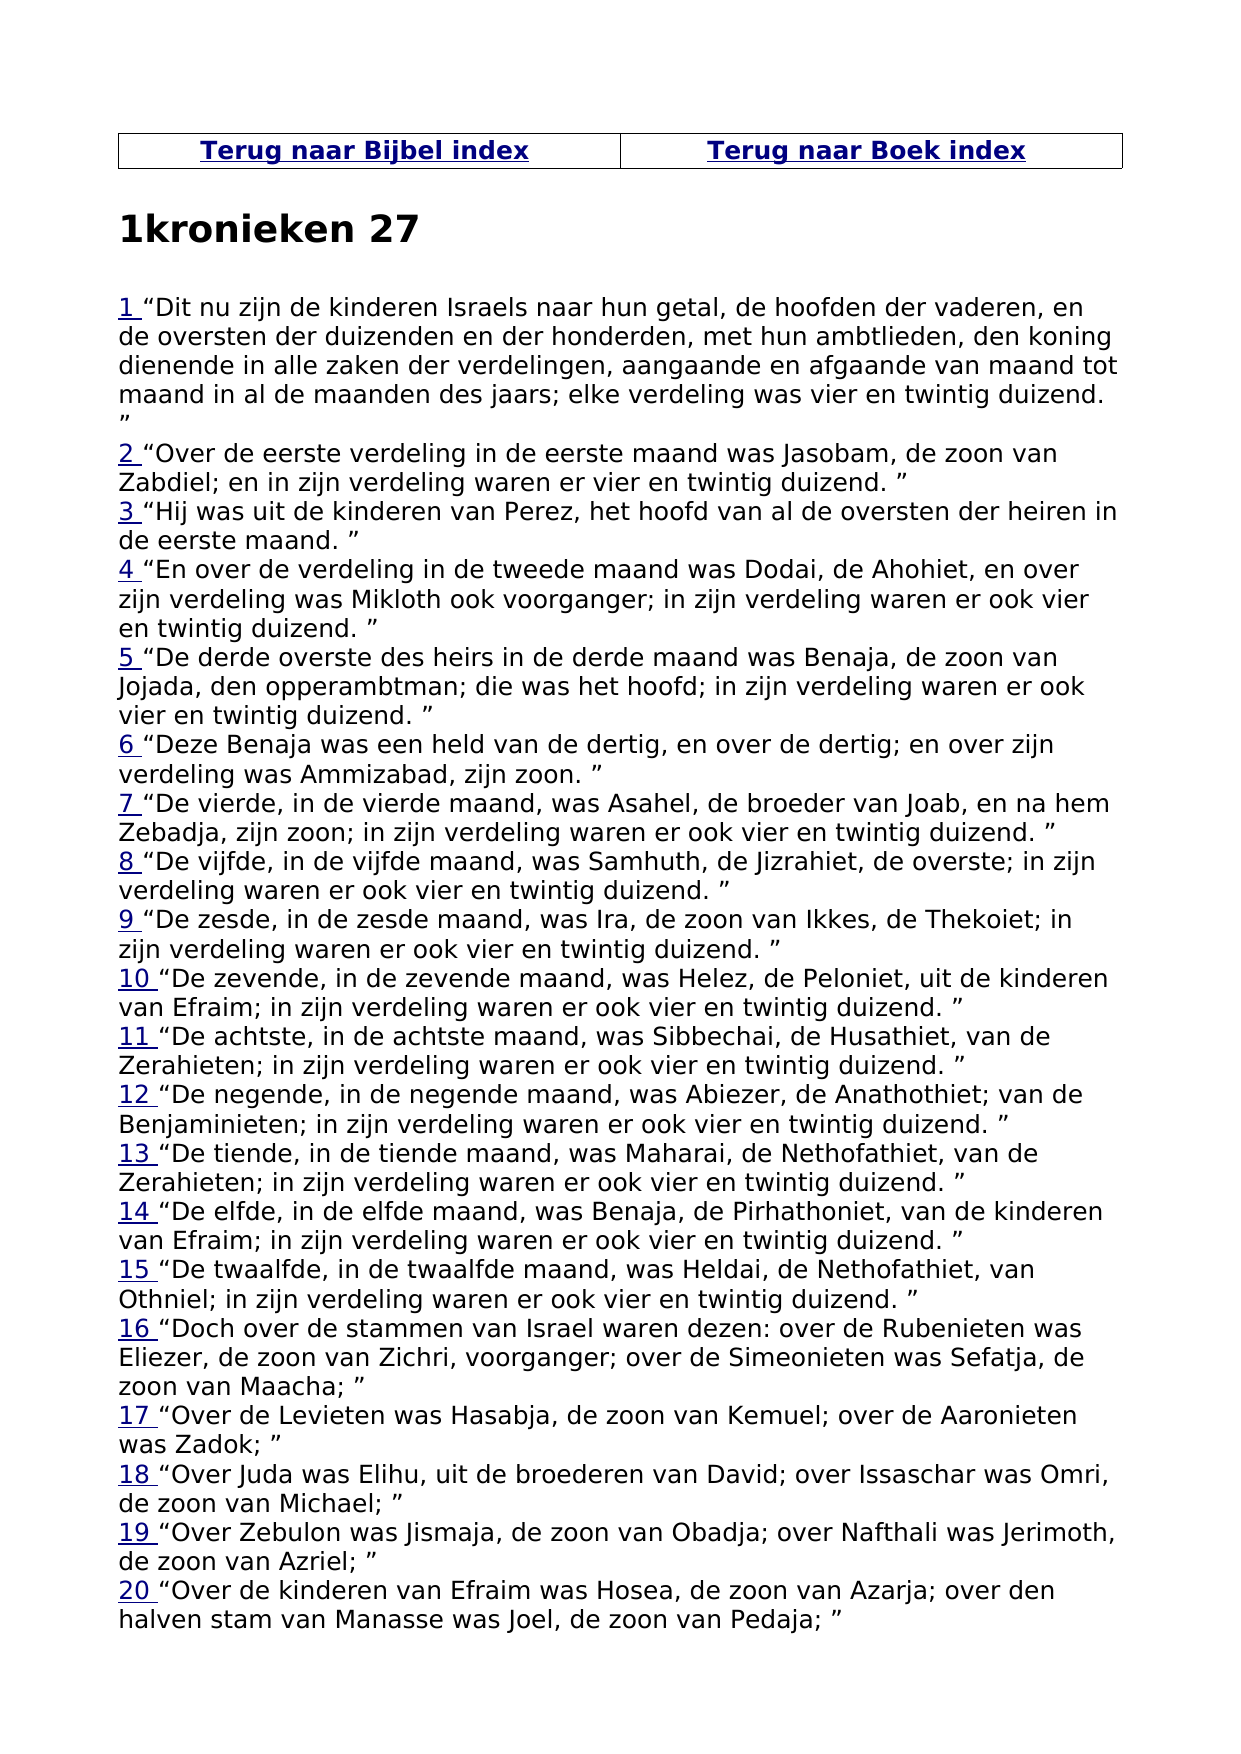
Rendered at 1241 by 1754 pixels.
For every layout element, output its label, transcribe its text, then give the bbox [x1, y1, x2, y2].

subtitle 1kronieken 27 [118, 208, 1122, 252]
text 1 “Dit nu zijn de kinderen Israels naar hun getal, de hoofden der vaderen, en de oversten der duizenden en der honderden, met hun ambtlieden, den koning dienende in alle zaken der verdelingen, aangaande en afgaande van maand tot maand in al de maanden des jaars; elke verdeling was vier en twintig duizend. ” 2 “Over de eerste verdeling in de eerste maand was Jasobam, de zoon van Zabdiel; en in zijn verdeling waren er vier en twintig duizend. ” 3 “Hij was uit de kinderen van Perez, het hoofd van al de oversten der heiren in de eerste maand. ” 4 “En over de verdeling in de tweede maand was Dodai, de Ahohiet, en over zijn verdeling was Mikloth ook voorganger; in zijn verdeling waren er ook vier en twintig duizend. ” 5 “De derde overste des heirs in de derde maand was Benaja, de zoon van Jojada, den opperambtman; die was het hoofd; in zijn verdeling waren er ook vier en twintig duizend. ” 6 “Deze Benaja was een held van de dertig, en over de dertig; en over zijn verdeling was Ammizabad, zijn zoon. ” 7 “De vierde, in de vierde maand, was Asahel, de broeder van Joab, en na hem Zebadja, zijn zoon; in zijn verdeling waren er ook vier en twintig duizend. ” 8 “De vijfde, in de vijfde maand, was Samhuth, de Jizrahiet, de overste; in zijn verdeling waren er ook vier en twintig duizend. ” 9 “De zesde, in de zesde maand, was Ira, de zoon van Ikkes, de Thekoiet; in zijn verdeling waren er ook vier en twintig duizend. ” 10 “De zevende, in de zevende maand, was Helez, de Peloniet, uit de kinderen van Efraim; in zijn verdeling waren er ook vier en twintig duizend. ” 11 “De achtste, in de achtste maand, was Sibbechai, de Husathiet, van de Zerahieten; in zijn verdeling waren er ook vier en twintig duizend. ” 12 “De negende, in de negende maand, was Abiezer, de Anathothiet; van de Benjaminieten; in zijn verdeling waren er ook vier en twintig duizend. ” 13 “De tiende, in de tiende maand, was Maharai, de Nethofathiet, van de Zerahieten; in zijn verdeling waren er ook vier en twintig duizend. ” 14 “De elfde, in de elfde maand, was Benaja, de Pirhathoniet, van de kinderen van Efraim; in zijn verdeling waren er ook vier en twintig duizend. ” 15 “De twaalfde, in de twaalfde maand, was Heldai, de Nethofathiet, van Othniel; in zijn verdeling waren er ook vier en twintig duizend. ” 16 “Doch over de stammen van Israel waren dezen: over de Rubenieten was Eliezer, de zoon van Zichri, voorganger; over de Simeonieten was Sefatja, de zoon van Maacha; ” 17 “Over de Levieten was Hasabja, de zoon van Kemuel; over de Aaronieten was Zadok; ” 18 “Over Juda was Elihu, uit de broederen van David; over Issaschar was Omri, de zoon van Michael; ” 19 “Over Zebulon was Jismaja, de zoon van Obadja; over Nafthali was Jerimoth, de zoon van Azriel; ” 20 “Over de kinderen van Efraim was Hosea, de zoon van Azarja; over den halven stam van Manasse was Joel, de zoon van Pedaja; ” [118, 264, 1122, 1635]
table_header Terug naar Boek index [621, 134, 1122, 168]
table_header Terug naar Bijbel index [119, 134, 620, 168]
